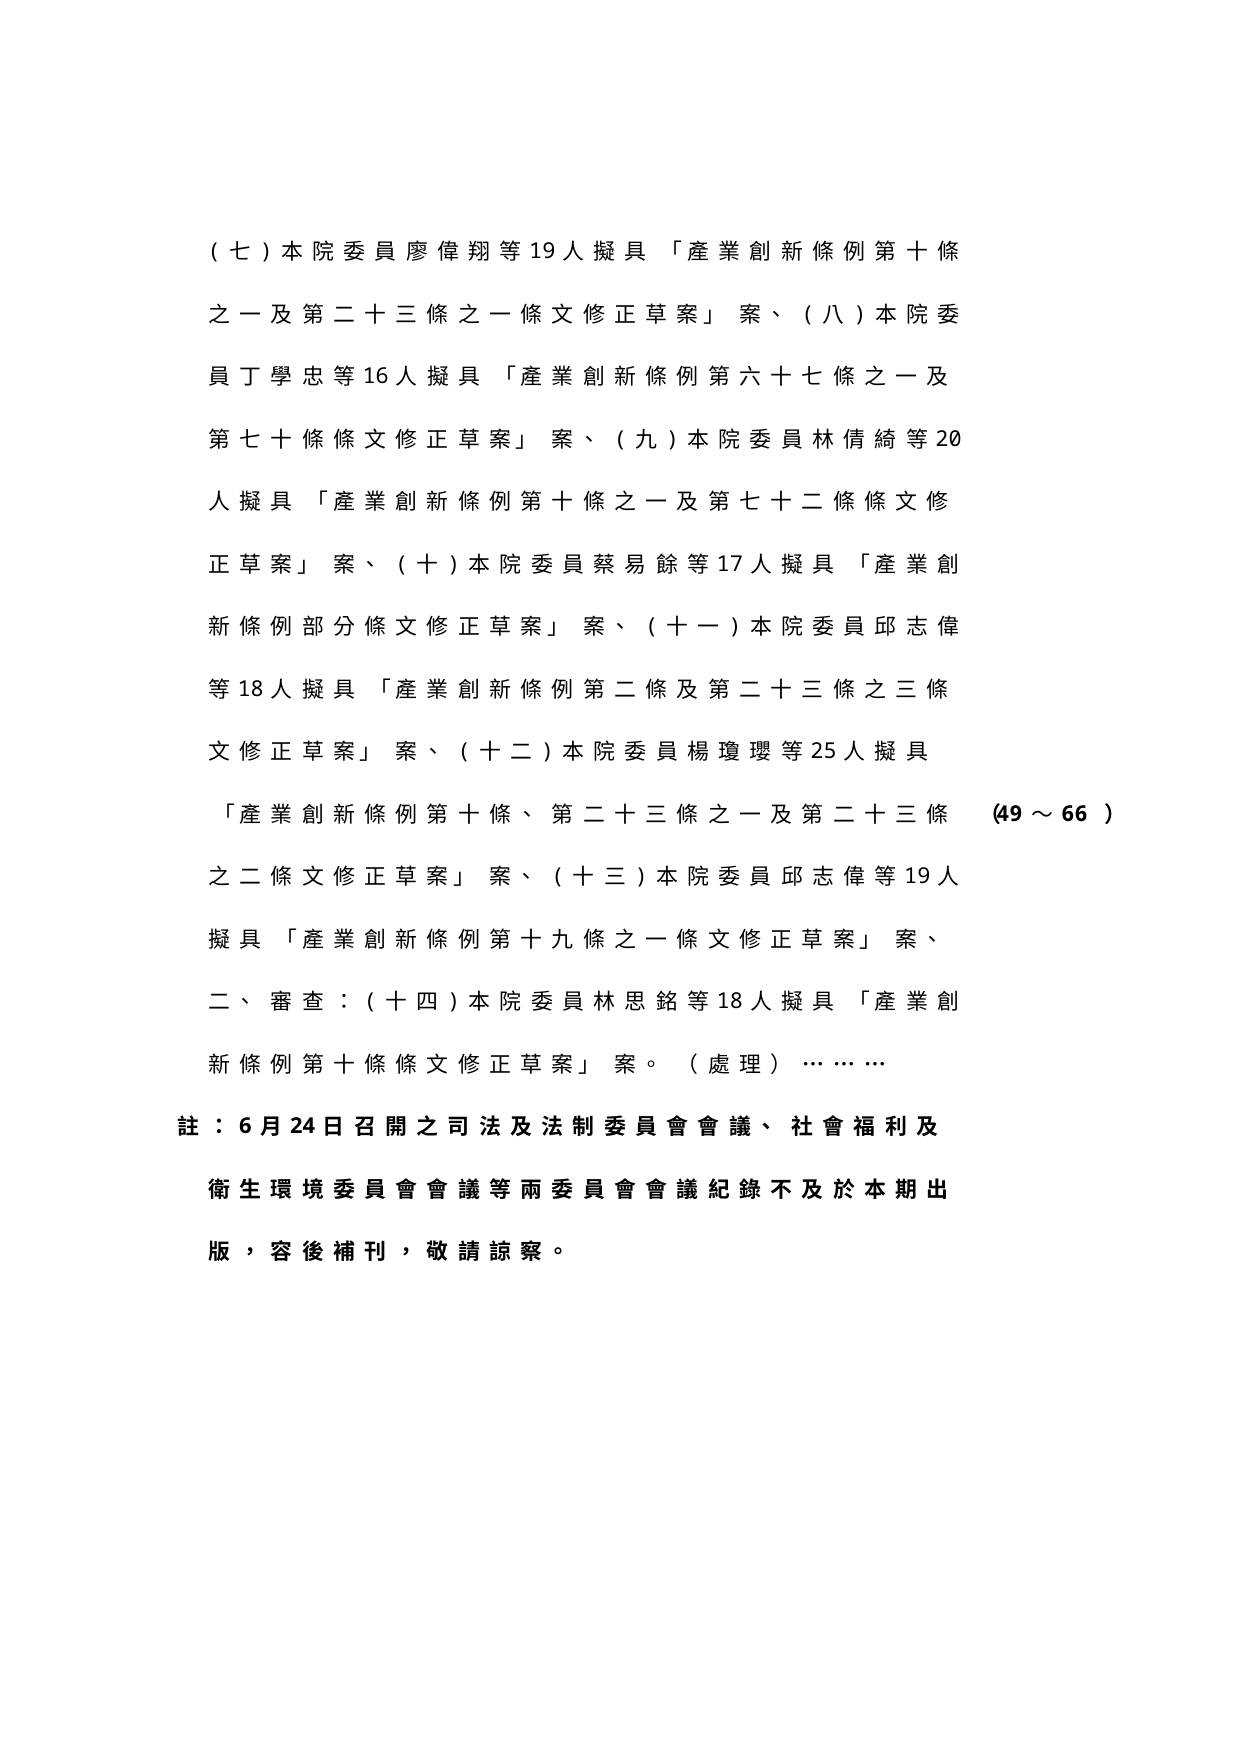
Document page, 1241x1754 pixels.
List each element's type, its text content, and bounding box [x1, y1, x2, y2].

table_cell （ [967, 219, 986, 1094]
table_cell [986, 1094, 1023, 1281]
table_cell [1091, 1094, 1108, 1281]
table_cell [1053, 1094, 1091, 1281]
table_cell 66 [1053, 219, 1091, 1094]
table_cell ～ [1023, 219, 1053, 1094]
table_cell ） [1091, 219, 1108, 1094]
table_cell 註：6月24日召開之司法及法制委員會會議、社會福利及衛生環境委員會會議等兩委員會會議紀錄不及於本期出版，容後補刊，敬請諒察。 [150, 1094, 967, 1281]
table_cell (七)本院委員廖偉翔等19人擬具「產業創新條例第十條之一及第二十三條之一條文修正草案」案、(八)本院委員丁學忠等16人擬具「產業創新條例第六十七條之一及第七十條條文修正草案」案、(九)本院委員林倩綺等20人擬具「產業創新條例第十條之一及第七十二條條文修正草案」案、(十)本院委員蔡易餘等17人擬具「產業創新條例部分條文修正草案」案、(十一)本院委員邱志偉等18人擬具「產業創新條例第二條及第二十三條之三條文修正草案」案、(十二)本院委員楊瓊瓔等25人擬具「產業創新條例第十條、第二十三條之一及第二十三條之二條文修正草案」案、(十三)本院委員邱志偉等19人擬具「產業創新條例第十九條之一條文修正草案」案、二、審查：(十四)本院委員林思銘等18人擬具「產業創新條例第十條條文修正草案」案。（處理）……… [150, 219, 967, 1094]
table_cell [1023, 1094, 1053, 1281]
table_cell [967, 1094, 986, 1281]
table_cell 49 [986, 219, 1023, 1094]
